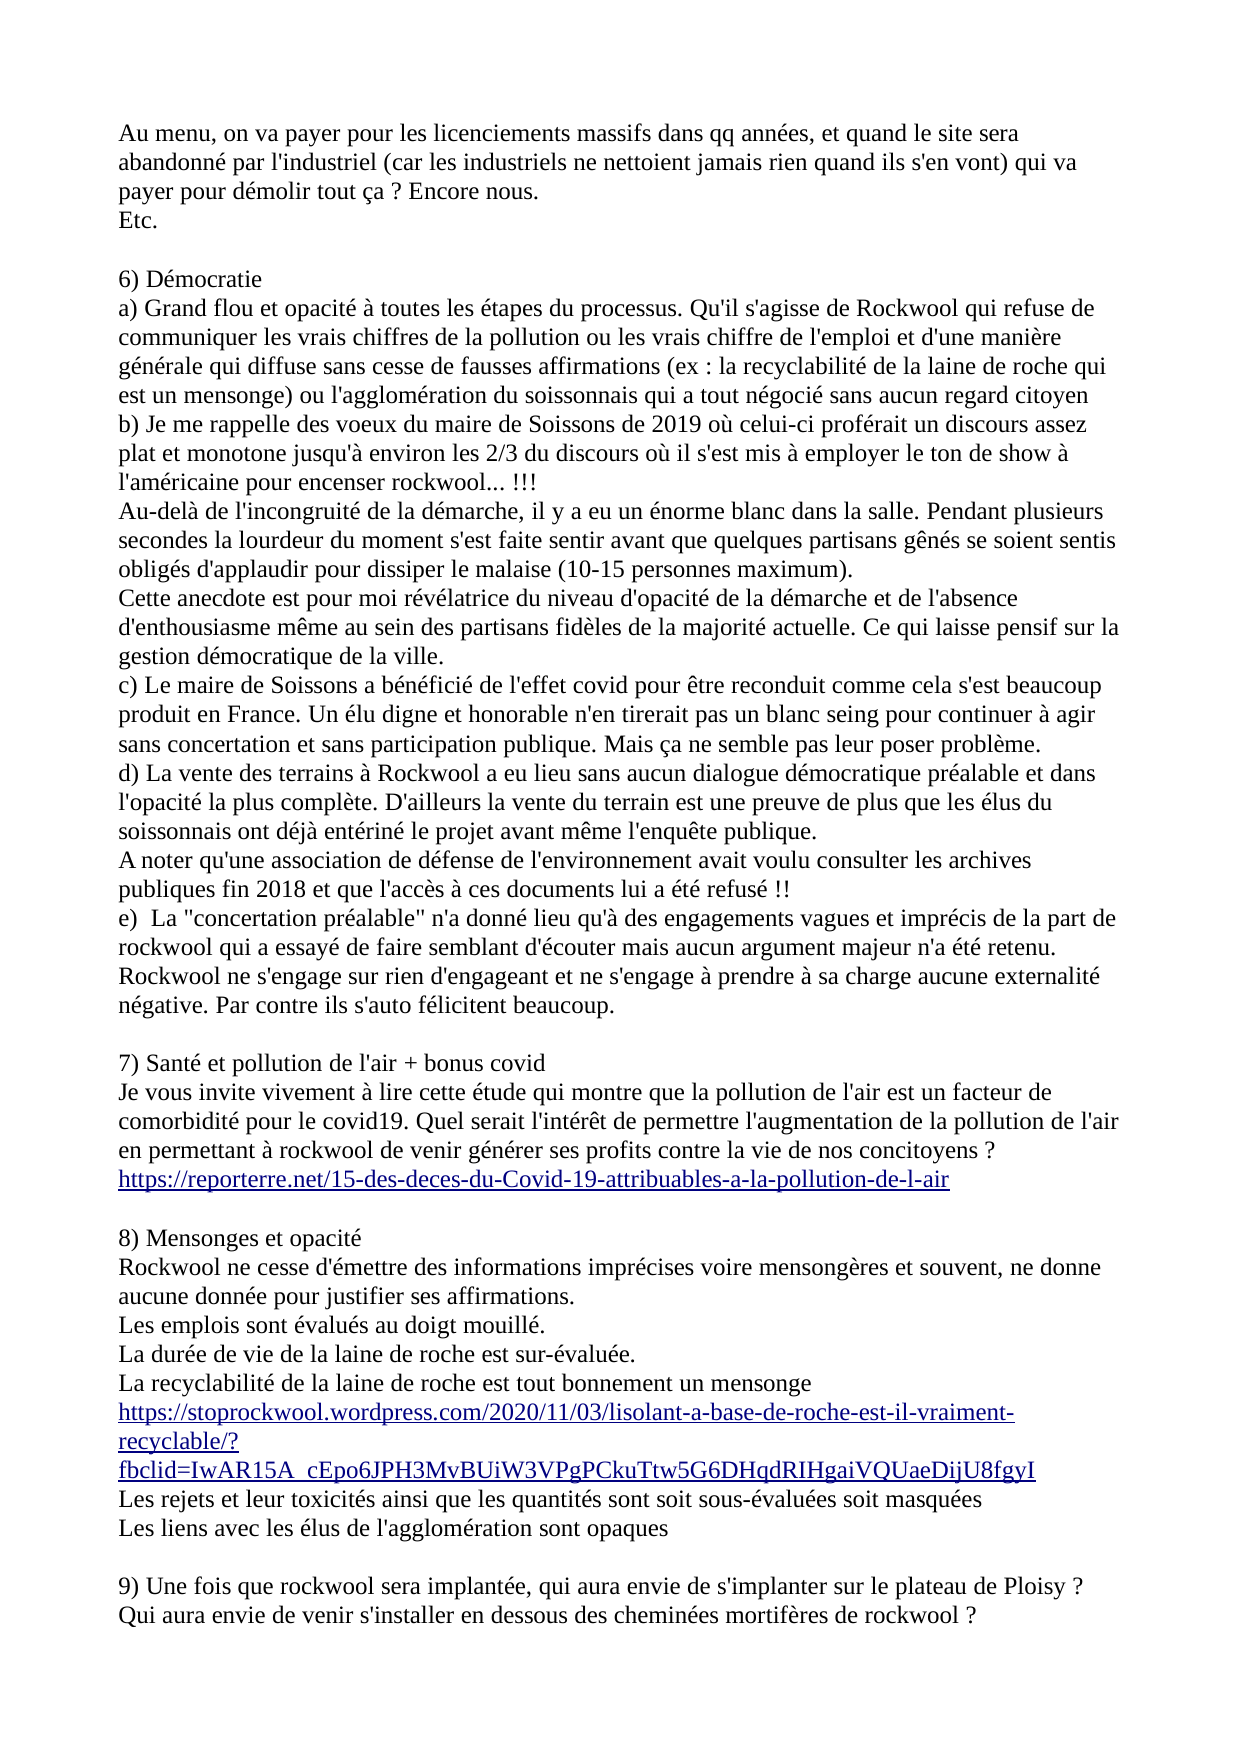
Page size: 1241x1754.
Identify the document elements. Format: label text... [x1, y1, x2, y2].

text Au menu, on va payer pour les licenciements massifs dans qq années, et quand le site sera abandonné par l'industriel (car les industriels ne nettoient jamais rien quand ils s'en vont) qui va payer pour démolir tout ça ? Encore nous. [118, 118, 1122, 205]
text Les rejets et leur toxicités ainsi que les quantités sont soit sous-évaluées soit masquées [118, 1484, 1122, 1513]
text Cette anecdote est pour moi révélatrice du niveau d'opacité de la démarche et de l'absence d'enthousiasme même au sein des partisans fidèles de la majorité actuelle. Ce qui laisse pensif sur la gestion démocratique de la ville. [118, 583, 1122, 670]
text Rockwool ne cesse d'émettre des informations imprécises voire mensongères et souvent, ne donne aucune donnée pour justifier ses affirmations. [118, 1252, 1122, 1310]
text https://reporterre.net/15-des-deces-du-Covid-19-attribuables-a-la-pollution-de-l-air [118, 1164, 1122, 1193]
text 8) Mensonges et opacité [118, 1222, 1122, 1252]
text d) La vente des terrains à Rockwool a eu lieu sans aucun dialogue démocratique préalable et dans l'opacité la plus complète. D'ailleurs la vente du terrain est une preuve de plus que les élus du soissonnais ont déjà entériné le projet avant même l'enquête publique. [118, 757, 1122, 845]
text Les liens avec les élus de l'agglomération sont opaques [118, 1513, 1122, 1542]
text 9) Une fois que rockwool sera implantée, qui aura envie de s'implanter sur le plateau de Ploisy ? Qui aura envie de venir s'installer en dessous des cheminées mortifères de rockwool ? [118, 1571, 1122, 1629]
text c) Le maire de Soissons a bénéficié de l'effet covid pour être reconduit comme cela s'est beaucoup produit en France. Un élu digne et honorable n'en tirerait pas un blanc seing pour continuer à agir sans concertation et sans participation publique. Mais ça ne semble pas leur poser problème. [118, 670, 1122, 757]
text 6) Démocratie [118, 263, 1122, 292]
text Etc. [118, 205, 1122, 234]
text Les emplois sont évalués au doigt mouillé. [118, 1310, 1122, 1339]
text https://stoprockwool.wordpress.com/2020/11/03/lisolant-a-base-de-roche-est-il-vraiment-recyclable/?fbclid=IwAR15A_cEpo6JPH3MvBUiW3VPgPCkuTtw5G6DHqdRIHgaiVQUaeDijU8fgyI [118, 1397, 1122, 1484]
text Je vous invite vivement à lire cette étude qui montre que la pollution de l'air est un facteur de comorbidité pour le covid19. Quel serait l'intérêt de permettre l'augmentation de la pollution de l'air en permettant à rockwool de venir générer ses profits contre la vie de nos concitoyens ? [118, 1077, 1122, 1164]
text La recyclabilité de la laine de roche est tout bonnement un mensonge [118, 1368, 1122, 1397]
text b) Je me rappelle des voeux du maire de Soissons de 2019 où celui-ci proférait un discours assez plat et monotone jusqu'à environ les 2/3 du discours où il s'est mis à employer le ton de show à l'américaine pour encenser rockwool... !!! [118, 409, 1122, 496]
text a) Grand flou et opacité à toutes les étapes du processus. Qu'il s'agisse de Rockwool qui refuse de communiquer les vrais chiffres de la pollution ou les vrais chiffre de l'emploi et d'une manière générale qui diffuse sans cesse de fausses affirmations (ex : la recyclabilité de la laine de roche qui est un mensonge) ou l'agglomération du soissonnais qui a tout négocié sans aucun regard citoyen [118, 292, 1122, 409]
text A noter qu'une association de défense de l'environnement avait voulu consulter les archives publiques fin 2018 et que l'accès à ces documents lui a été refusé !! [118, 845, 1122, 903]
text Au-delà de l'incongruité de la démarche, il y a eu un énorme blanc dans la salle. Pendant plusieurs secondes la lourdeur du moment s'est faite sentir avant que quelques partisans gênés se soient sentis obligés d'applaudir pour dissiper le malaise (10-15 personnes maximum). [118, 496, 1122, 583]
text e) La "concertation préalable" n'a donné lieu qu'à des engagements vagues et imprécis de la part de rockwool qui a essayé de faire semblant d'écouter mais aucun argument majeur n'a été retenu. Rockwool ne s'engage sur rien d'engageant et ne s'engage à prendre à sa charge aucune externalité négative. Par contre ils s'auto félicitent beaucoup. [118, 903, 1122, 1019]
text 7) Santé et pollution de l'air + bonus covid [118, 1048, 1122, 1077]
text La durée de vie de la laine de roche est sur-évaluée. [118, 1339, 1122, 1368]
